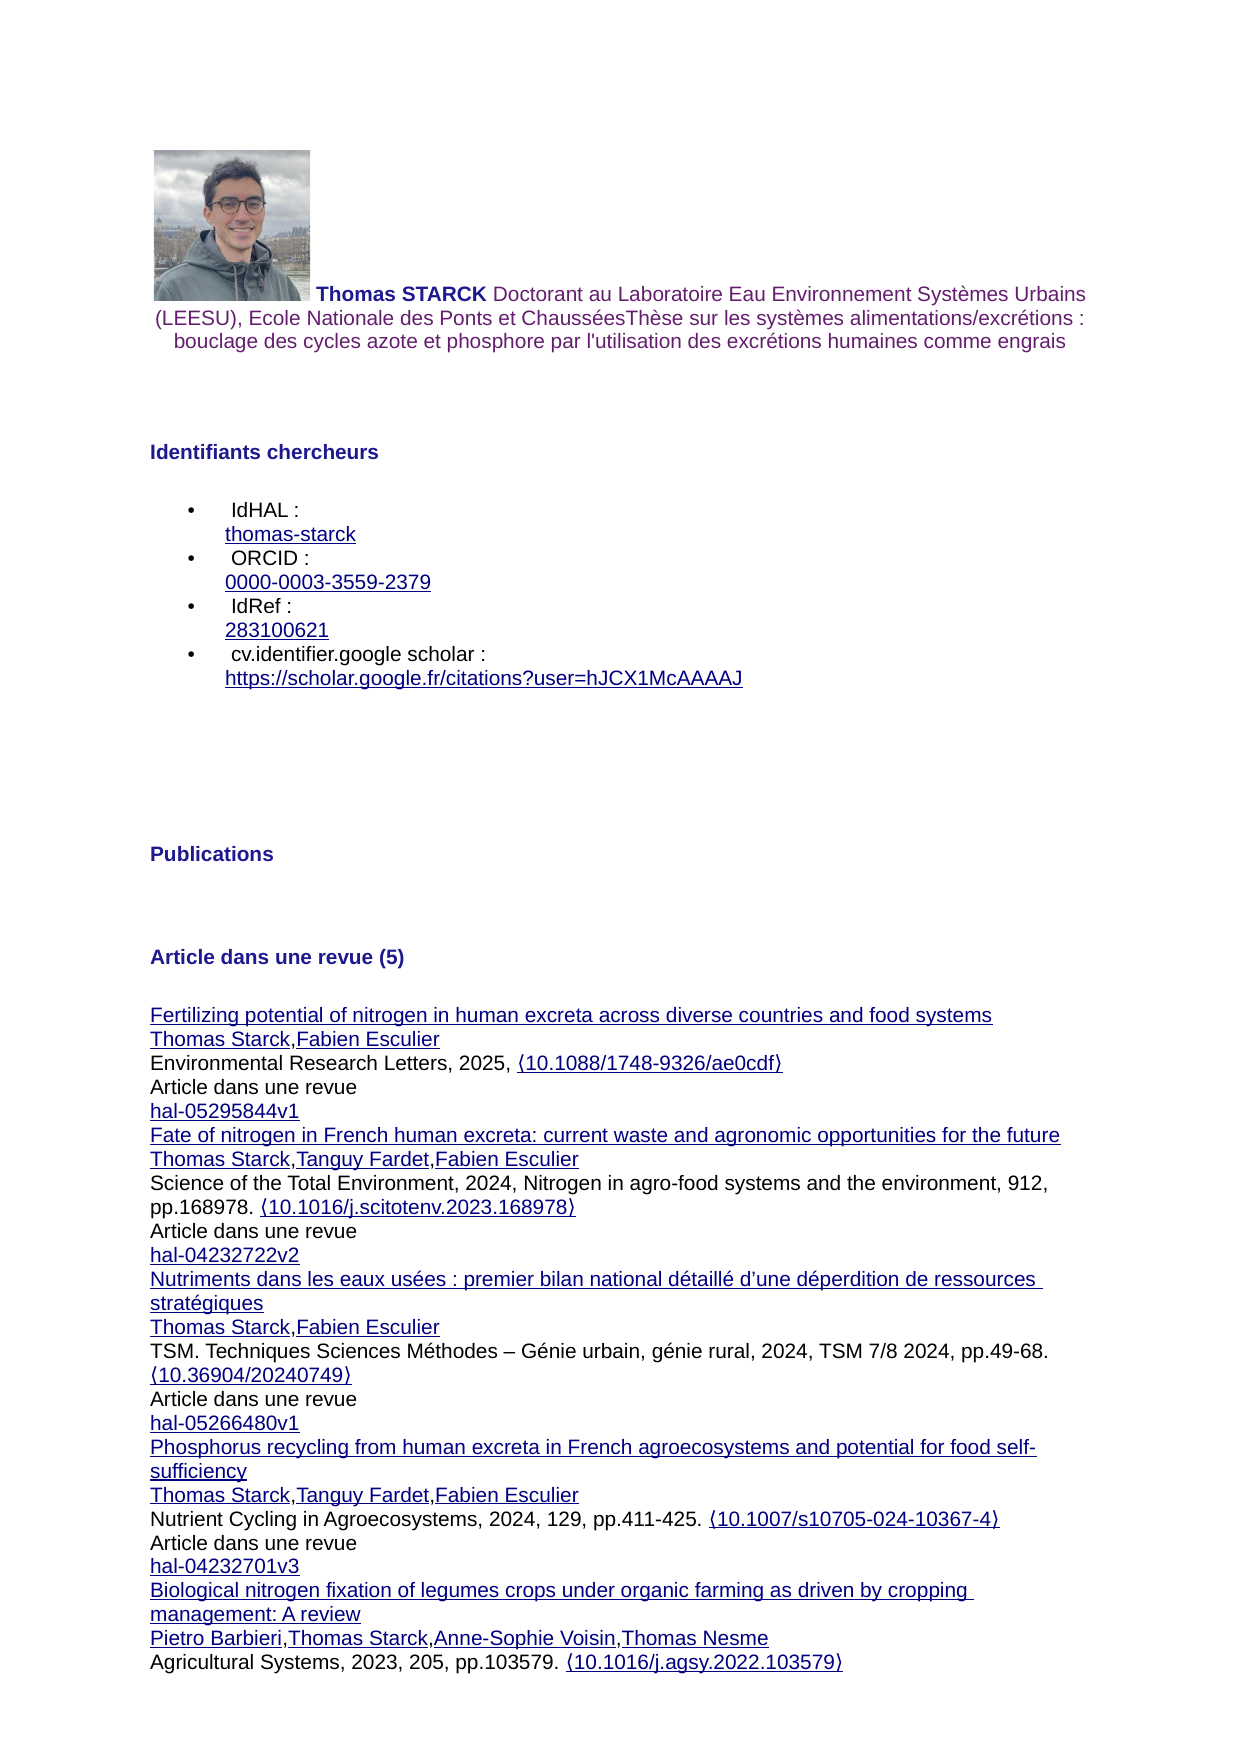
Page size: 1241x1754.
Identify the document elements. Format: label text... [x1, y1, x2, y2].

list cv.identifier.google scholar : [187, 642, 1090, 666]
list thomas-starck [187, 522, 1090, 546]
list 0000-0003-3559-2379 [187, 570, 1090, 594]
subtitle Publications [150, 842, 1090, 866]
list https://scholar.google.fr/citations?user=hJCX1McAAAAJ [187, 666, 1090, 690]
table_cell Fate of nitrogen in French human excreta: current waste and agronomic opportunities for the future Thomas Starck,Tanguy Fardet,Fabien Esculier Science of the Total Environment, 2024, Nitrogen in agro-food systems and the environment, 912, pp.168978. ⟨10.1016/j.scitotenv.2023.168978⟩ Article dans une revue hal-04232722v2 [150, 1123, 1090, 1267]
table_cell Biological nitrogen fixation of legumes crops under organic farming as driven by cropping management: A review Pietro Barbieri,Thomas Starck,Anne-Sophie Voisin,Thomas Nesme Agricultural Systems, 2023, 205, pp.103579. ⟨10.1016/j.agsy.2022.103579⟩ [150, 1578, 1090, 1674]
table_cell Phosphorus recycling from human excreta in French agroecosystems and potential for food self-sufficiency Thomas Starck,Tanguy Fardet,Fabien Esculier Nutrient Cycling in Agroecosystems, 2024, 129, pp.411-425. ⟨10.1007/s10705-024-10367-4⟩ Article dans une revue hal-04232701v3 [150, 1435, 1090, 1578]
subtitle Article dans une revue (5) [150, 945, 1090, 969]
subtitle Thomas STARCK Doctorant au Laboratoire Eau Environnement Systèmes Urbains (LEESU), Ecole Nationale des Ponts et ChausséesThèse sur les systèmes alimentations/excrétions : bouclage des cycles azote et phosphore par l'utilisation des excrétions humaines comme engrais [150, 150, 1090, 353]
picture [153, 150, 311, 301]
list ORCID : [187, 546, 1090, 570]
list IdRef : [187, 594, 1090, 618]
subtitle Identifiants chercheurs [150, 440, 1090, 464]
table_header Fertilizing potential of nitrogen in human excreta across diverse countries and food systems Thomas Starck,Fabien Esculier Environmental Research Letters, 2025, ⟨10.1088/1748-9326/ae0cdf⟩ Article dans une revue hal-05295844v1 [150, 1003, 1090, 1123]
table_cell Nutriments dans les eaux usées : premier bilan national détaillé d’une déperdition de ressources stratégiques Thomas Starck,Fabien Esculier TSM. Techniques Sciences Méthodes – Génie urbain, génie rural, 2024, TSM 7/8 2024, pp.49-68. ⟨10.36904/20240749⟩ Article dans une revue hal-05266480v1 [150, 1267, 1090, 1434]
list IdHAL : [187, 498, 1090, 522]
list 283100621 [187, 618, 1090, 642]
